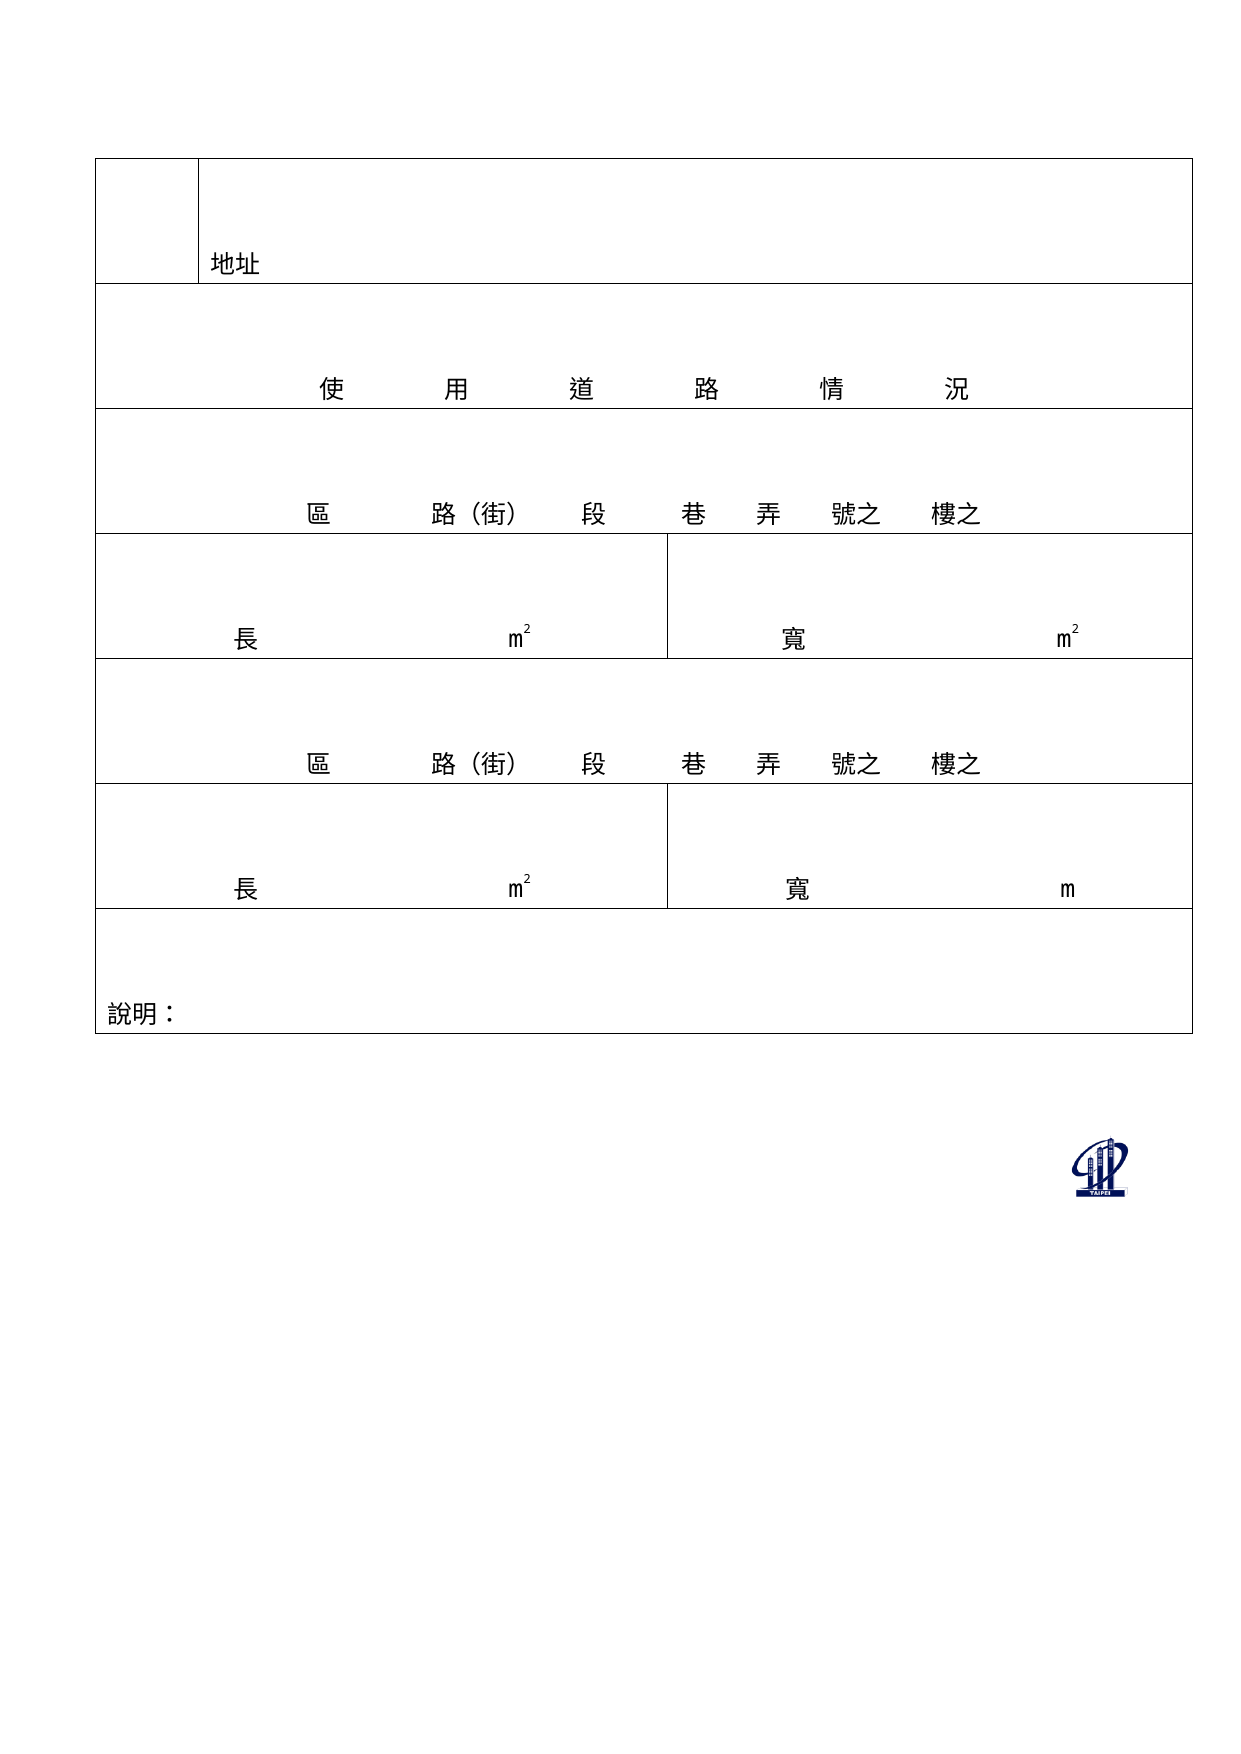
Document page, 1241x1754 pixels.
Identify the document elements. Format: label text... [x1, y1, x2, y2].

table_cell [96, 159, 198, 283]
table_cell 長 m2 [96, 784, 667, 908]
table_cell 區 路（街） 段 巷 弄 號之 樓之 [96, 409, 1192, 533]
table_cell 地址 [199, 159, 1192, 283]
table_cell 區 路（街） 段 巷 弄 號之 樓之 [96, 659, 1192, 783]
table_cell 寬 m [668, 784, 1192, 908]
table_cell 使 用 道 路 情 況 [96, 284, 1192, 408]
table_cell 寬 m2 [668, 534, 1192, 658]
table_cell 長 m2 [96, 534, 667, 658]
table_cell 說明： [96, 909, 1192, 1033]
